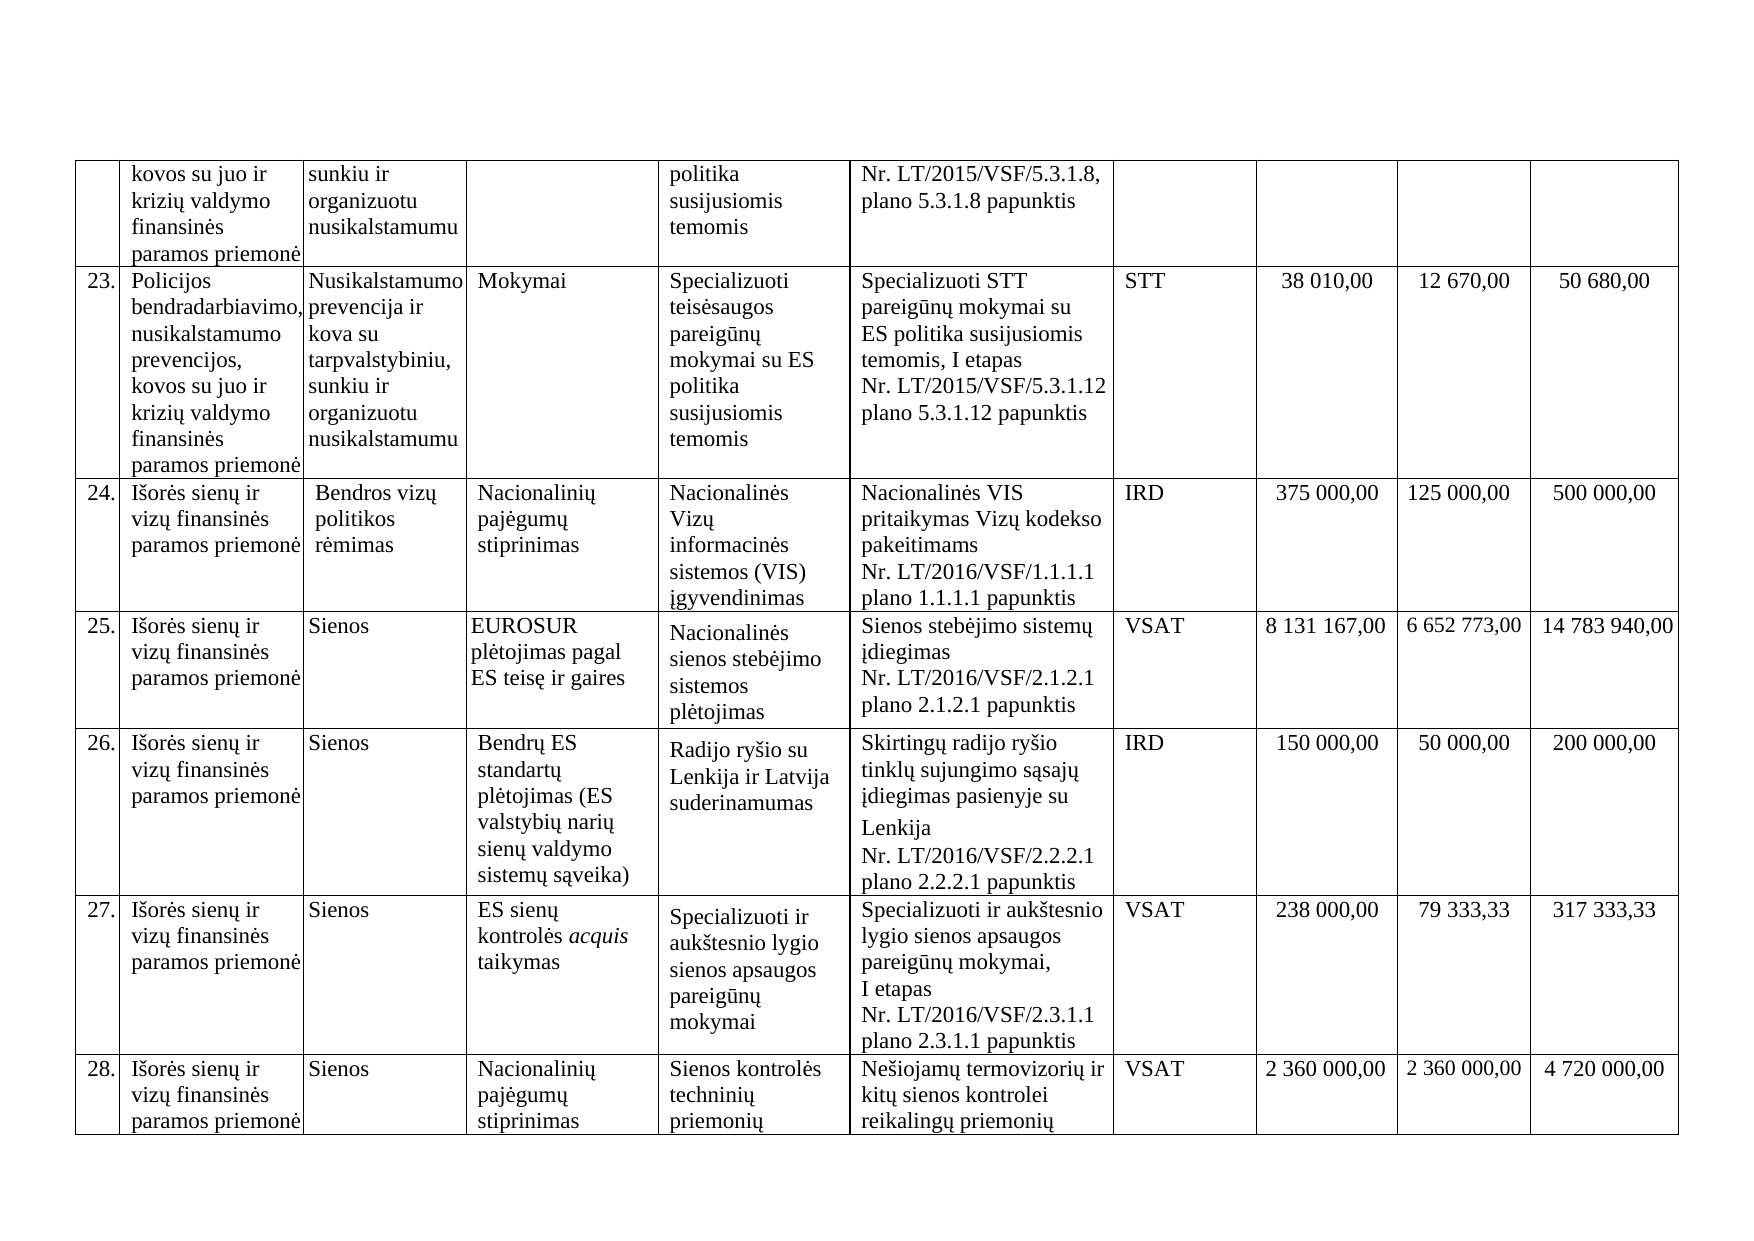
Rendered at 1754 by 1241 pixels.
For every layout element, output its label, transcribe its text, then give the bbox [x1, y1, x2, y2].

table_cell Nacionalinės sienos stebėjimo sistemos plėtojimas [659, 612, 849, 728]
table_cell Nacionalinės VIS pritaikymas Vizų kodekso pakeitimams Nr. LT/2016/VSF/1.1.1.1 plano 1.1.1.1 papunktis [851, 479, 1113, 611]
table_cell STT [1114, 267, 1256, 478]
table_cell 50 680,00 [1531, 267, 1678, 478]
table_cell Bendrų ES standartų plėtojimas (ES valstybių narių sienų valdymo sistemų sąveika) [467, 729, 658, 894]
table_cell [467, 161, 658, 266]
table_cell Sienos [304, 896, 466, 1054]
table_cell 50 000,00 [1398, 729, 1530, 894]
table_cell Specializuoti teisėsaugos pareigūnų mokymai su ES politika susijusiomis temomis [659, 267, 849, 478]
table_cell 238 000,00 [1257, 896, 1397, 1054]
table_cell Sienos kontrolės techninių priemonių [659, 1055, 849, 1134]
table_cell [1257, 161, 1397, 266]
table_cell [1531, 161, 1678, 266]
table_cell Specializuoti ir aukštesnio lygio sienos apsaugos pareigūnų mokymai, I etapas Nr. LT/2016/VSF/2.3.1.1 plano 2.3.1.1 papunktis [851, 896, 1113, 1054]
table_cell 500 000,00 [1531, 479, 1678, 611]
table_cell Nacionalinių pajėgumų stiprinimas [467, 1055, 658, 1134]
table_cell VSAT [1114, 1055, 1256, 1134]
table_cell 79 333,33 [1398, 896, 1530, 1054]
table_cell Sienos stebėjimo sistemų įdiegimas Nr. LT/2016/VSF/2.1.2.1 plano 2.1.2.1 papunktis [851, 612, 1113, 728]
table_cell Nusikalstamumo prevencija ir kova su tarpvalstybiniu, sunkiu ir organizuotu nusikalstamumu [304, 267, 466, 478]
table_cell Radijo ryšio su Lenkija ir Latvija suderinamumas [659, 729, 849, 894]
table_cell Mokymai [467, 267, 658, 478]
table_cell 200 000,00 [1531, 729, 1678, 894]
table_cell [1114, 161, 1256, 266]
table_cell 38 010,00 [1257, 267, 1397, 478]
table_cell 317 333,33 [1531, 896, 1678, 1054]
table_cell 4 720 000,00 [1531, 1055, 1678, 1134]
table_cell 26. [76, 729, 119, 894]
table_cell Išorės sienų ir vizų finansinės paramos priemonė [120, 612, 303, 728]
table_cell 23. [76, 267, 119, 478]
table_cell IRD [1114, 729, 1256, 894]
table_cell 25. [76, 612, 119, 728]
table_cell Sienos [304, 1055, 466, 1134]
table_cell Sienos [304, 612, 466, 728]
table_cell Sienos [304, 729, 466, 894]
table_cell Specializuoti STT pareigūnų mokymai su ES politika susijusiomis temomis, I etapas Nr. LT/2015/VSF/5.3.1.12 plano 5.3.1.12 papunktis [851, 267, 1113, 478]
table_cell Bendros vizų politikos rėmimas [304, 479, 466, 611]
table_cell VSAT [1114, 612, 1256, 728]
table_cell EUROSUR plėtojimas pagal ES teisę ir gaires [467, 612, 658, 728]
table_cell 2 360 000,00 [1398, 1055, 1530, 1134]
table_cell 2 360 000,00 [1257, 1055, 1397, 1134]
table_cell Nešiojamų termovizorių ir kitų sienos kontrolei reikalingų priemonių [851, 1055, 1113, 1134]
table_cell 375 000,00 [1257, 479, 1397, 611]
table_cell politika susijusiomis temomis [659, 161, 849, 266]
table_cell kovos su juo ir krizių valdymo finansinės paramos priemonė [120, 161, 303, 266]
table_cell Specializuoti ir aukštesnio lygio sienos apsaugos pareigūnų mokymai [659, 896, 849, 1054]
table_cell IRD [1114, 479, 1256, 611]
table_cell Išorės sienų ir vizų finansinės paramos priemonė [120, 1055, 303, 1134]
table_cell 12 670,00 [1398, 267, 1530, 478]
table_cell 14 783 940,00 [1531, 612, 1678, 728]
table_cell Išorės sienų ir vizų finansinės paramos priemonė [120, 479, 303, 611]
table_cell Nacionalinės Vizų informacinės sistemos (VIS) įgyvendinimas [659, 479, 849, 611]
table_cell Skirtingų radijo ryšio tinklų sujungimo sąsajų įdiegimas pasienyje su Lenkija Nr. LT/2016/VSF/2.2.2.1 plano 2.2.2.1 papunktis [851, 729, 1113, 894]
table_cell Nr. LT/2015/VSF/5.3.1.8, plano 5.3.1.8 papunktis [851, 161, 1113, 266]
table_cell ES sienų kontrolės acquis taikymas [467, 896, 658, 1054]
table_cell 125 000,00 [1398, 479, 1530, 611]
table_cell Išorės sienų ir vizų finansinės paramos priemonė [120, 896, 303, 1054]
table_cell 150 000,00 [1257, 729, 1397, 894]
table_cell Išorės sienų ir vizų finansinės paramos priemonė [120, 729, 303, 894]
table_cell 27. [76, 896, 119, 1054]
table_cell Nacionalinių pajėgumų stiprinimas [467, 479, 658, 611]
table_cell 28. [76, 1055, 119, 1134]
table_cell sunkiu ir organizuotu nusikalstamumu [304, 161, 466, 266]
table_cell Policijos bendradarbiavimo, nusikalstamumo prevencijos, kovos su juo ir krizių valdymo finansinės paramos priemonė [120, 267, 303, 478]
table_cell 24. [76, 479, 119, 611]
table_cell VSAT [1114, 896, 1256, 1054]
table_cell 8 131 167,00 [1257, 612, 1397, 728]
table_cell [76, 161, 119, 266]
table_cell [1398, 161, 1530, 266]
table_cell 6 652 773,00 [1398, 612, 1530, 728]
